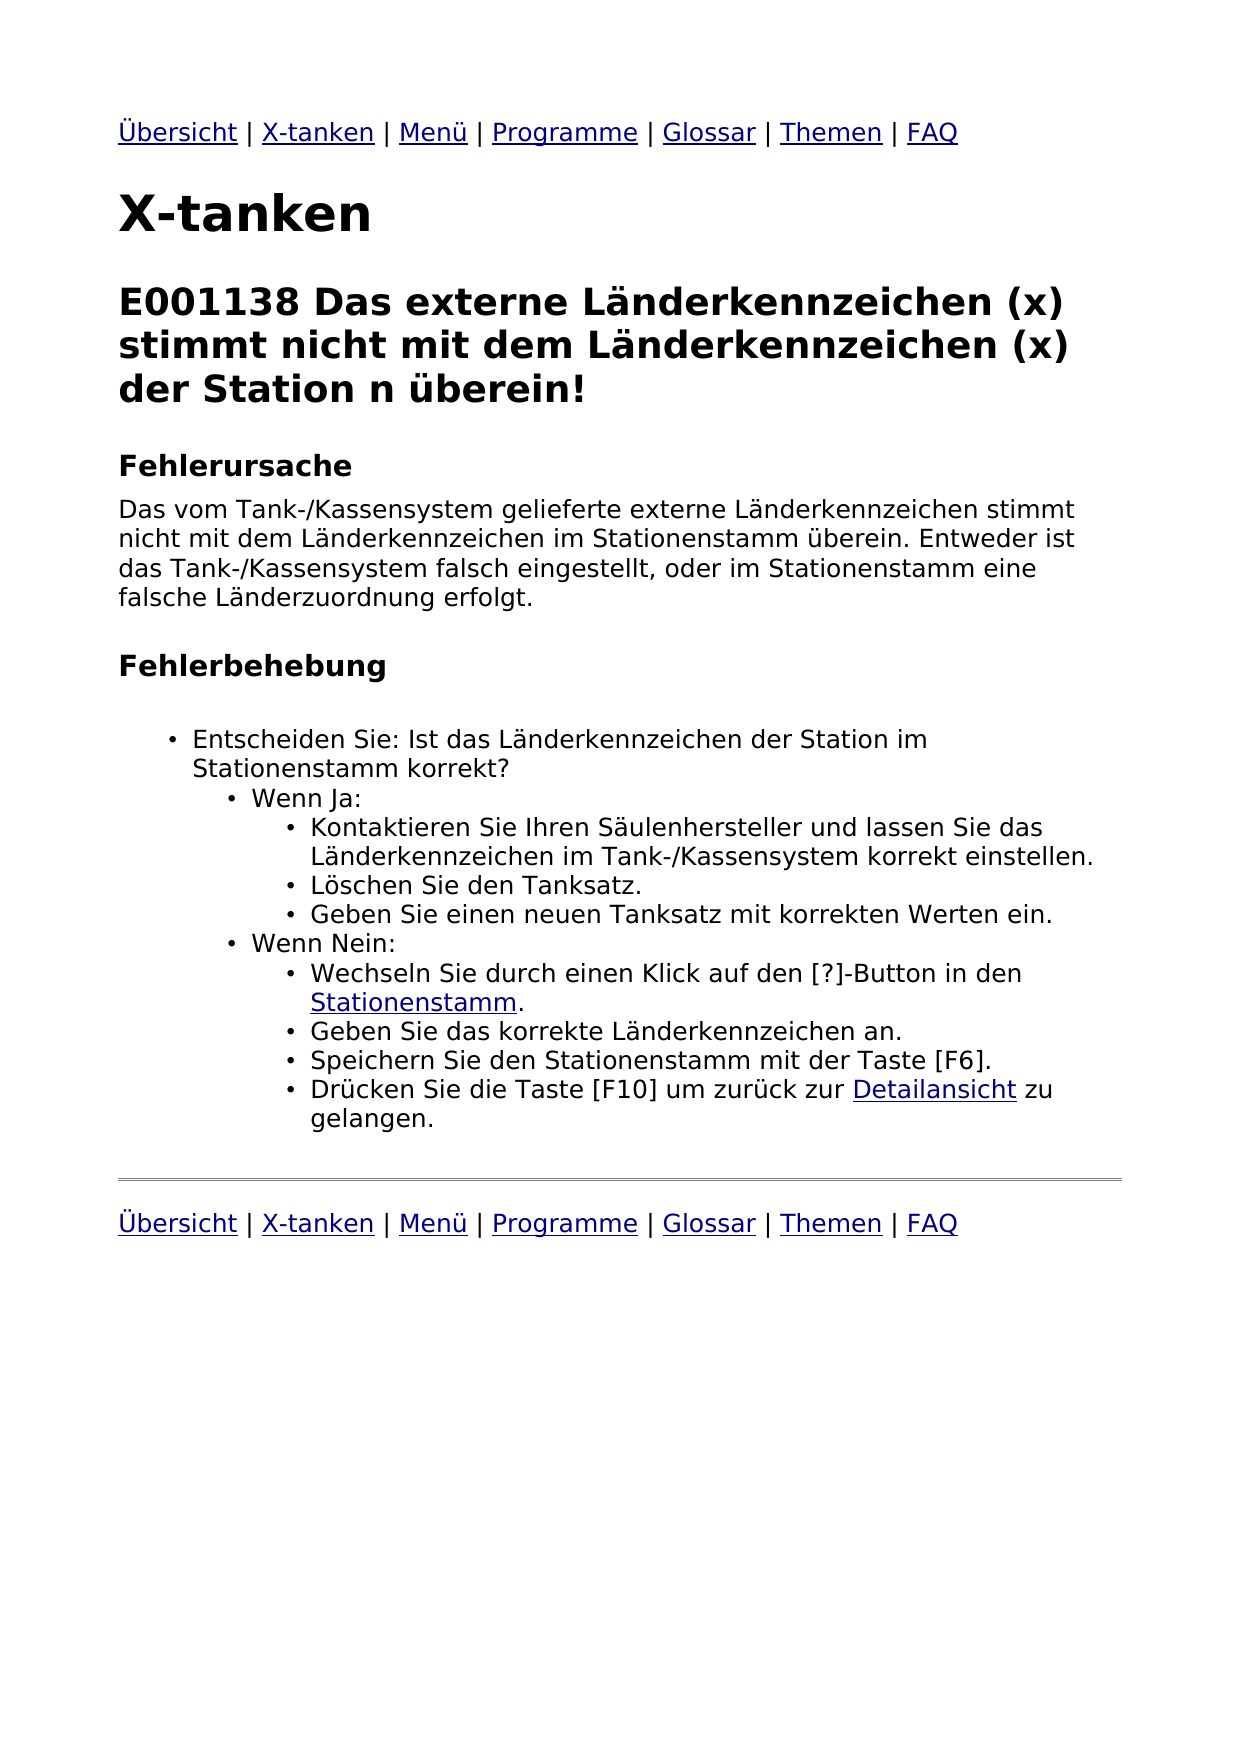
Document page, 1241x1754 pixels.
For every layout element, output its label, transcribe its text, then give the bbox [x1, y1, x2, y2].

list Wechseln Sie durch einen Klick auf den [?]-Button in den Stationenstamm. [295, 959, 1122, 1017]
list Löschen Sie den Tanksatz. [295, 871, 1122, 901]
subtitle E001138 Das externe Länderkennzeichen (x) stimmt nicht mit dem Länderkennzeichen (x) der Station n überein! [118, 281, 1122, 411]
subtitle Fehlerbehebung [118, 649, 1122, 683]
list Geben Sie das korrekte Länderkennzeichen an. [295, 1017, 1122, 1046]
list Wenn Ja: [236, 784, 1122, 813]
list Speichern Sie den Stationenstamm mit der Taste [F6]. [295, 1046, 1122, 1076]
list Drücken Sie die Taste [F10] um zurück zur Detailansicht zu gelangen. [295, 1076, 1122, 1134]
list Entscheiden Sie: Ist das Länderkennzeichen der Station im Stationenstamm korrekt? [177, 726, 1122, 784]
text Übersicht | X-tanken | Menü | Programme | Glossar | Themen | FAQ [118, 1210, 1122, 1239]
list Wenn Nein: [236, 930, 1122, 959]
list Geben Sie einen neuen Tanksatz mit korrekten Werten ein. [295, 901, 1122, 930]
subtitle X-tanken [118, 185, 1122, 243]
subtitle Fehlerursache [118, 449, 1122, 483]
text Das vom Tank-/Kassensystem gelieferte externe Länderkennzeichen stimmt nicht mit dem Länderkennzeichen im Stationenstamm überein. Entweder ist das Tank-/Kassensystem falsch eingestellt, oder im Stationenstamm eine falsche Länderzuordnung erfolgt. [118, 495, 1122, 612]
text Übersicht | X-tanken | Menü | Programme | Glossar | Themen | FAQ [118, 118, 1122, 147]
list Kontaktieren Sie Ihren Säulenhersteller und lassen Sie das Länderkennzeichen im Tank-/Kassensystem korrekt einstellen. [295, 813, 1122, 871]
